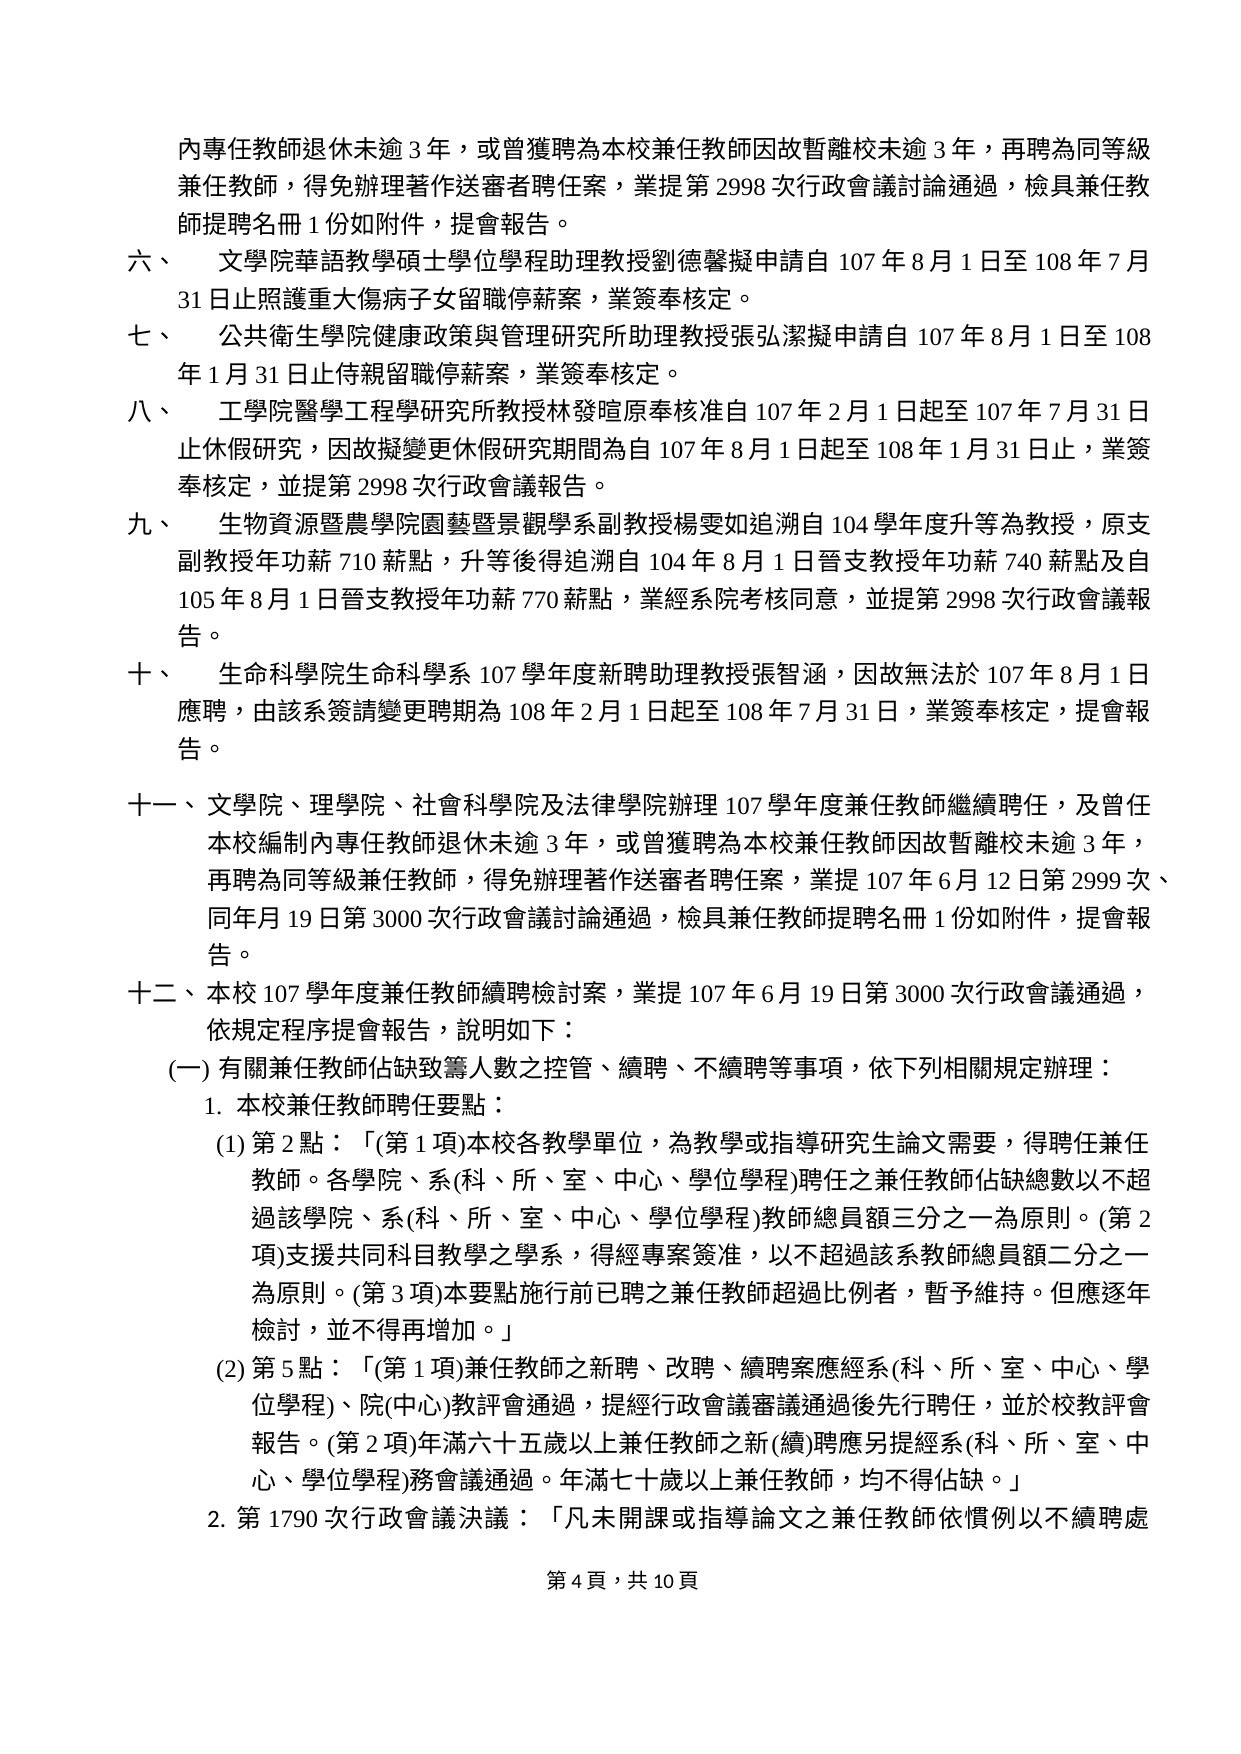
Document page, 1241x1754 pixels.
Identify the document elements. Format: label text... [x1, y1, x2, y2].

list 本校107學年度兼任教師續聘檢討案，業提107年6月19日第3000次行政會議通過，依規定程序提會報告，說明如下： [127, 972, 1152, 1047]
list 第2點：「(第1項)本校各教學單位，為教學或指導研究生論文需要，得聘任兼任教師。各學院、系(科、所、室、中心、學位學程)聘任之兼任教師佔缺總數以不超過該學院、系(科、所、室、中心、學位學程)教師總員額三分之一為原則。(第2項)支援共同科目教學之學系，得經專案簽准，以不超過該系教師總員額二分之一為原則。(第3項)本要點施行前已聘之兼任教師超過比例者，暫予維持。但應逐年檢討，並不得再增加。」 [216, 1122, 1152, 1347]
list 內專任教師退休未逾3年，或曾獲聘為本校兼任教師因故暫離校未逾3年，再聘為同等級兼任教師，得免辦理著作送審者聘任案，業提第2998次行政會議討論通過，檢具兼任教師提聘名冊1份如附件，提會報告。 [127, 129, 1152, 241]
list 生物資源暨農學院園藝暨景觀學系副教授楊雯如追溯自104學年度升等為教授，原支副教授年功薪710薪點，升等後得追溯自104年8月1日晉支教授年功薪740薪點及自105年8月1日晉支教授年功薪770薪點，業經系院考核同意，並提第2998次行政會議報告。 [127, 504, 1152, 654]
list 文學院華語教學碩士學位學程助理教授劉德馨擬申請自107年8月1日至108年7月31日止照護重大傷病子女留職停薪案，業簽奉核定。 [127, 241, 1152, 316]
list 第5點：「(第1項)兼任教師之新聘、改聘、續聘案應經系(科、所、室、中心、學位學程)、院(中心)教評會通過，提經行政會議審議通過後先行聘任，並於校教評會報告。(第2項)年滿六十五歲以上兼任教師之新(續)聘應另提經系(科、所、室、中心、學位學程)務會議通過。年滿七十歲以上兼任教師，均不得佔缺。」 [216, 1347, 1152, 1497]
list 有關兼任教師佔缺致籌人數之控管、續聘、不續聘等事項，依下列相關規定辦理： [168, 1047, 1152, 1085]
list 公共衛生學院健康政策與管理研究所助理教授張弘潔擬申請自107年8月1日至108年1月31日止侍親留職停薪案，業簽奉核定。 [127, 316, 1152, 391]
list 第1790次行政會議決議：「凡未開課或指導論文之兼任教師依慣例以不續聘處理。」 [207, 1497, 1152, 1535]
list 本校兼任教師聘任要點： [203, 1085, 1152, 1122]
list 生命科學院生命科學系107學年度新聘助理教授張智涵，因故無法於107年8月1日應聘，由該系簽請變更聘期為108年2月1日起至108年7月31日，業簽奉核定，提會報告。 [127, 654, 1152, 766]
list 文學院、理學院、社會科學院及法律學院辦理107學年度兼任教師繼續聘任，及曾任本校編制內專任教師退休未逾3年，或曾獲聘為本校兼任教師因故暫離校未逾3年，再聘為同等級兼任教師，得免辦理著作送審者聘任案，業提107年6月12日第2999次、同年月19日第3000次行政會議討論通過，檢具兼任教師提聘名冊1份如附件，提會報告。 [127, 785, 1152, 972]
list 工學院醫學工程學研究所教授林發暄原奉核准自107年2月1日起至107年7月31日止休假研究，因故擬變更休假研究期間為自107年8月1日起至108年1月31日止，業簽奉核定，並提第2998次行政會議報告。 [127, 391, 1152, 504]
